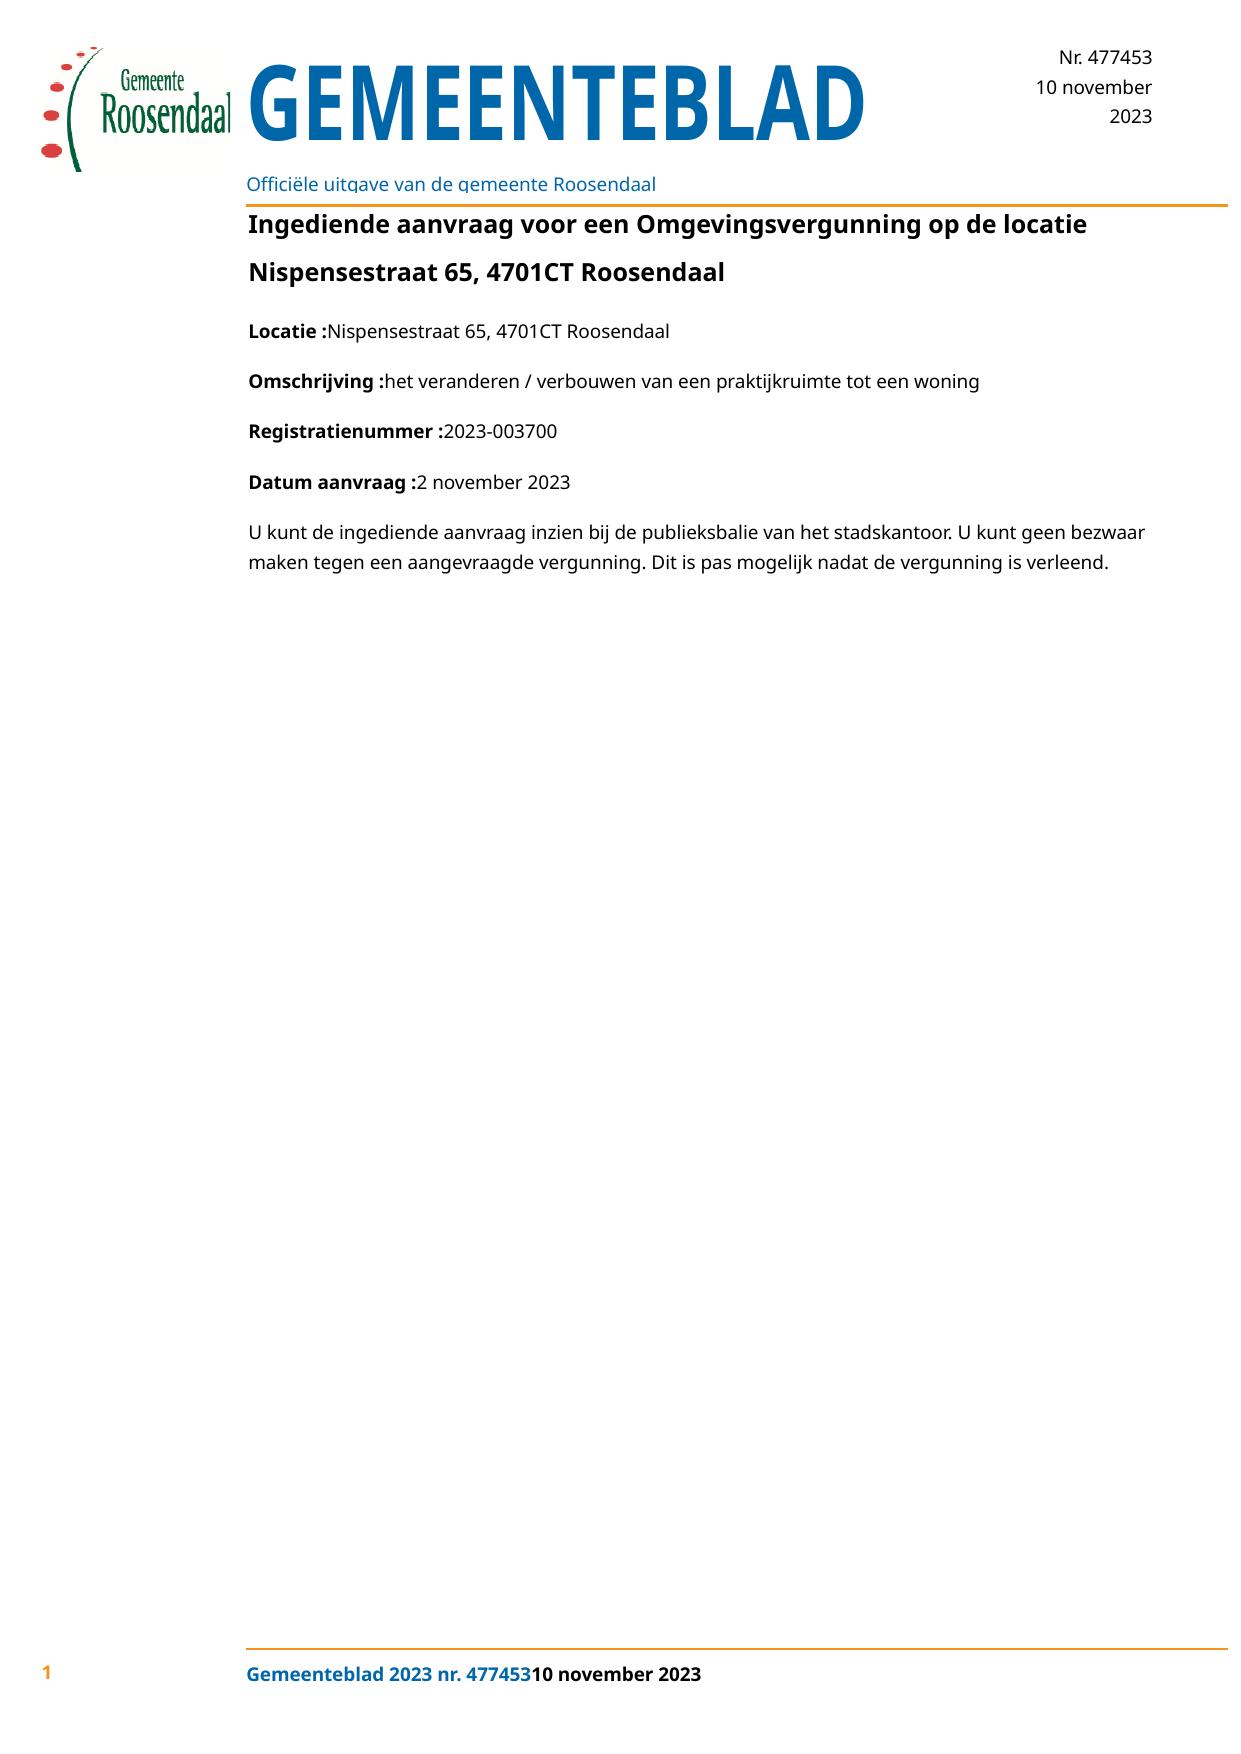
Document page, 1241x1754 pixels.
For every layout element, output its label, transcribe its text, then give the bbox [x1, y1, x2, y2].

text Registratienummer :2023-003700 [248, 419, 1152, 444]
text Datum aanvraag :2 november 2023 [248, 469, 1152, 495]
text U kunt de ingediende aanvraag inzien bij de publieksbalie van het stadskantoor. U kunt geen bezwaar maken tegen een aangevraagde vergunning. Dit is pas mogelijk nadat de vergunning is verleend. [248, 519, 1152, 575]
text Omschrijving :het veranderen / verbouwen van een praktijkruimte tot een woning [248, 368, 1152, 394]
text Ingediende aanvraag voor een Omgevingsvergunning op de locatie Nispensestraat 65, 4701CT Roosendaal [248, 207, 1152, 288]
text Locatie :Nispensestraat 65, 4701CT Roosendaal [248, 318, 1152, 344]
picture [41, 47, 231, 172]
